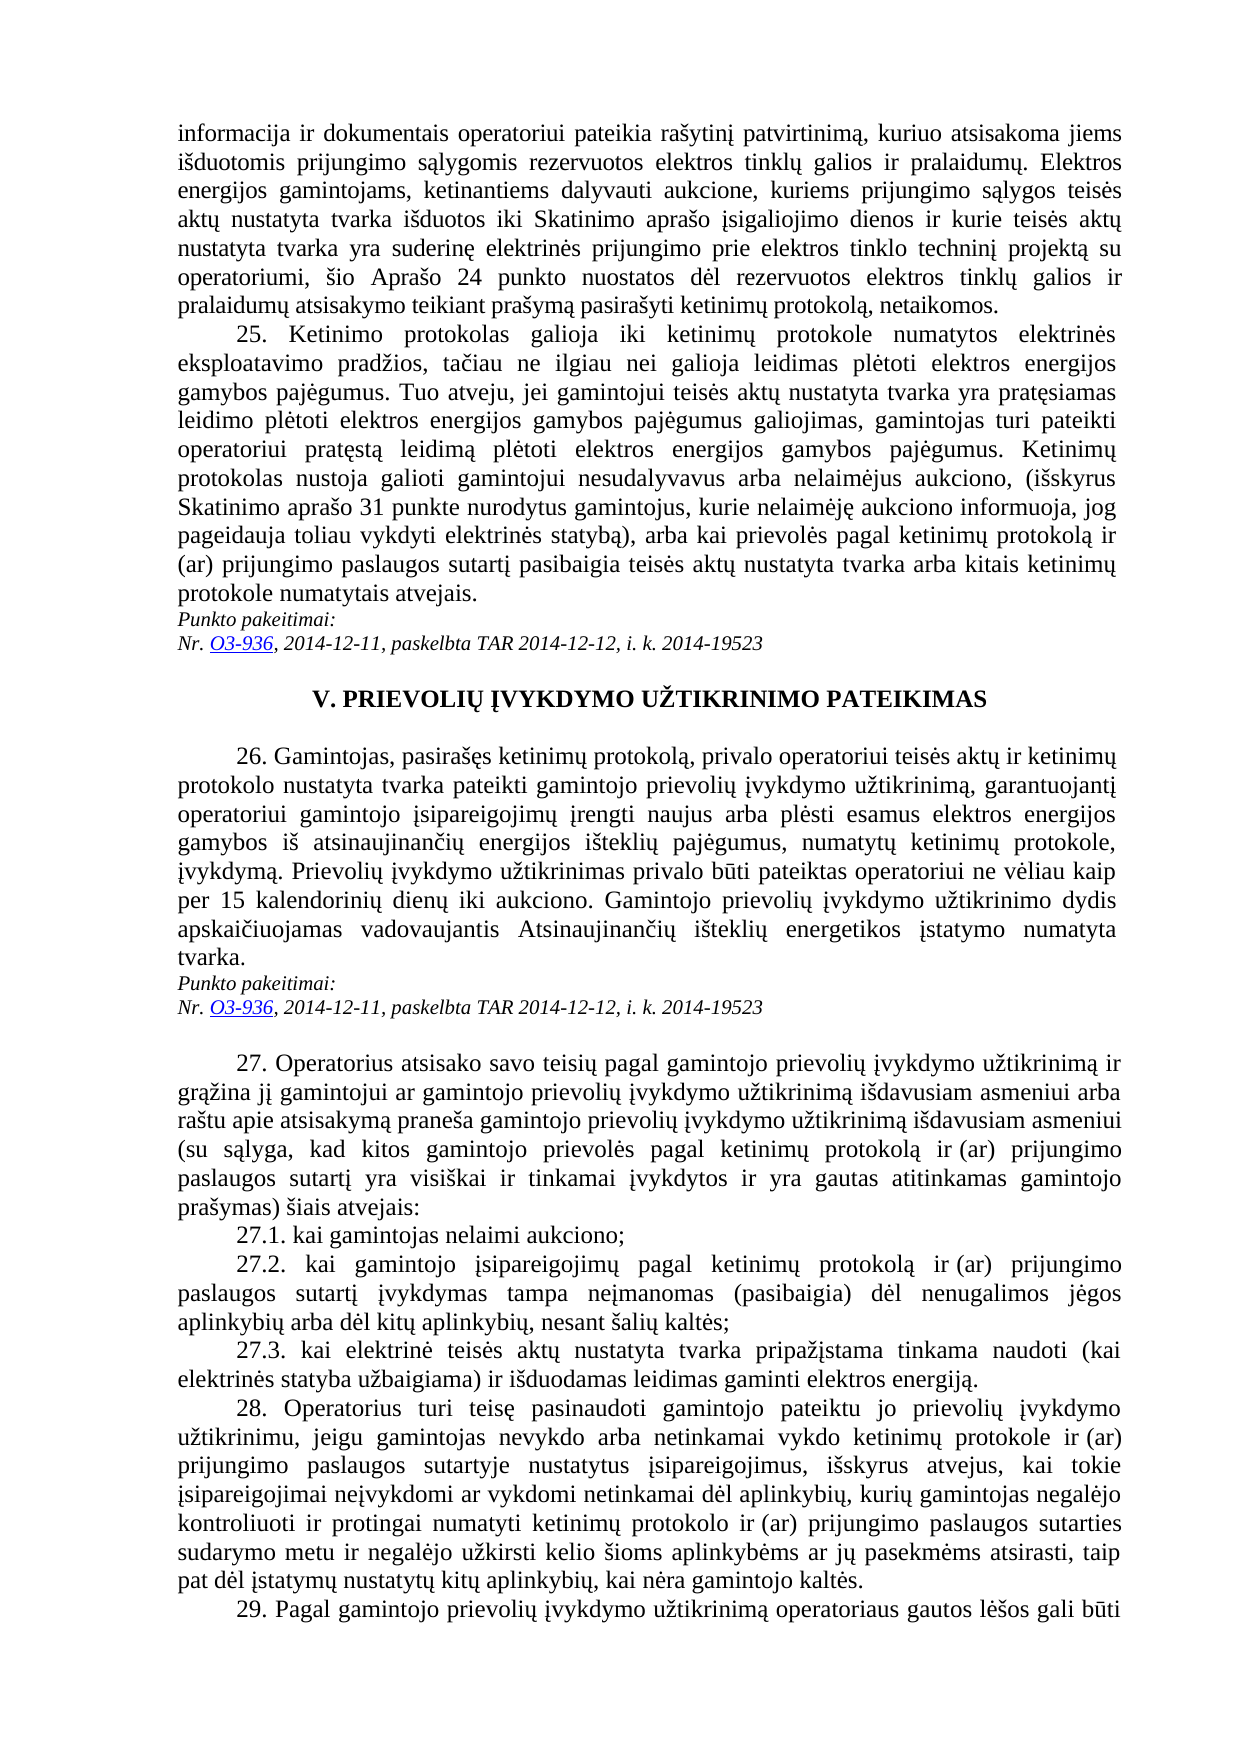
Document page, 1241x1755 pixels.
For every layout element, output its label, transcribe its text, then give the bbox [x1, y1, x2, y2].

text 28. Operatorius turi teisę pasinaudoti gamintojo pateiktu jo prievolių įvykdymo užtikrinimu, jeigu gamintojas nevykdo arba netinkamai vykdo ketinimų protokole ir (ar) prijungimo paslaugos sutartyje nustatytus įsipareigojimus, išskyrus atvejus, kai tokie įsipareigojimai neįvykdomi ar vykdomi netinkamai dėl aplinkybių, kurių gamintojas negalėjo kontroliuoti ir protingai numatyti ketinimų protokolo ir (ar) prijungimo paslaugos sutarties sudarymo metu ir negalėjo užkirsti kelio šioms aplinkybėms ar jų pasekmėms atsirasti, taip pat dėl įstatymų nustatytų kitų aplinkybių, kai nėra gamintojo kaltės. [177, 1393, 1122, 1594]
text 25. Ketinimo protokolas galioja iki ketinimų protokole numatytos elektrinės eksploatavimo pradžios, tačiau ne ilgiau nei galioja leidimas plėtoti elektros energijos gamybos pajėgumus. Tuo atveju, jei gamintojui teisės aktų nustatyta tvarka yra pratęsiamas leidimo plėtoti elektros energijos gamybos pajėgumus galiojimas, gamintojas turi pateikti operatoriui pratęstą leidimą plėtoti elektros energijos gamybos pajėgumus. Ketinimų protokolas nustoja galioti gamintojui nesudalyvavus arba nelaimėjus aukciono, (išskyrus Skatinimo aprašo 31 punkte nurodytus gamintojus, kurie nelaimėję aukciono informuoja, jog pageidauja toliau vykdyti elektrinės statybą), arba kai prievolės pagal ketinimų protokolą ir (ar) prijungimo paslaugos sutartį pasibaigia teisės aktų nustatyta tvarka arba kitais ketinimų protokole numatytais atvejais. [177, 319, 1117, 607]
text 27.3. kai elektrinė teisės aktų nustatyta tvarka pripažįstama tinkama naudoti (kai elektrinės statyba užbaigiama) ir išduodamas leidimas gaminti elektros energiją. [177, 1336, 1122, 1393]
text Nr. O3-936, 2014-12-11, paskelbta TAR 2014-12-12, i. k. 2014-19523 [177, 995, 1122, 1019]
text informacija ir dokumentais operatoriui pateikia rašytinį patvirtinimą, kuriuo atsisakoma jiems išduotomis prijungimo sąlygomis rezervuotos elektros tinklų galios ir pralaidumų. Elektros energijos gamintojams, ketinantiems dalyvauti aukcione, kuriems prijungimo sąlygos teisės aktų nustatyta tvarka išduotos iki Skatinimo aprašo įsigaliojimo dienos ir kurie teisės aktų nustatyta tvarka yra suderinę elektrinės prijungimo prie elektros tinklo techninį projektą su operatoriumi, šio Aprašo 24 punkto nuostatos dėl rezervuotos elektros tinklų galios ir pralaidumų atsisakymo teikiant prašymą pasirašyti ketinimų protokolą, netaikomos. [177, 118, 1122, 319]
text V. PRIEVOLIŲ ĮVYKDYMO UŽTIKRINIMO PATEIKIMAS [177, 684, 1122, 712]
text Punkto pakeitimai: [177, 971, 1122, 995]
text 26. Gamintojas, pasirašęs ketinimų protokolą, privalo operatoriui teisės aktų ir ketinimų protokolo nustatyta tvarka pateikti gamintojo prievolių įvykdymo užtikrinimą, garantuojantį operatoriui gamintojo įsipareigojimų įrengti naujus arba plėsti esamus elektros energijos gamybos iš atsinaujinančių energijos išteklių pajėgumus, numatytų ketinimų protokole, įvykdymą. Prievolių įvykdymo užtikrinimas privalo būti pateiktas operatoriui ne vėliau kaip per 15 kalendorinių dienų iki aukciono. Gamintojo prievolių įvykdymo užtikrinimo dydis apskaičiuojamas vadovaujantis Atsinaujinančių išteklių energetikos įstatymo numatyta tvarka. [177, 741, 1117, 971]
text 27.2. kai gamintojo įsipareigojimų pagal ketinimų protokolą ir (ar) prijungimo paslaugos sutartį įvykdymas tampa neįmanomas (pasibaigia) dėl nenugalimos jėgos aplinkybių arba dėl kitų aplinkybių, nesant šalių kaltės; [177, 1249, 1122, 1336]
text Punkto pakeitimai: [177, 607, 1122, 631]
text 27. Operatorius atsisako savo teisių pagal gamintojo prievolių įvykdymo užtikrinimą ir grąžina jį gamintojui ar gamintojo prievolių įvykdymo užtikrinimą išdavusiam asmeniui arba raštu apie atsisakymą praneša gamintojo prievolių įvykdymo užtikrinimą išdavusiam asmeniui (su sąlyga, kad kitos gamintojo prievolės pagal ketinimų protokolą ir (ar) prijungimo paslaugos sutartį yra visiškai ir tinkamai įvykdytos ir yra gautas atitinkamas gamintojo prašymas) šiais atvejais: [177, 1048, 1122, 1221]
text 29. Pagal gamintojo prievolių įvykdymo užtikrinimą operatoriaus gautos lėšos gali būti [177, 1594, 1122, 1623]
text Nr. O3-936, 2014-12-11, paskelbta TAR 2014-12-12, i. k. 2014-19523 [177, 631, 1122, 655]
text 27.1. kai gamintojas nelaimi aukciono; [177, 1221, 1122, 1249]
